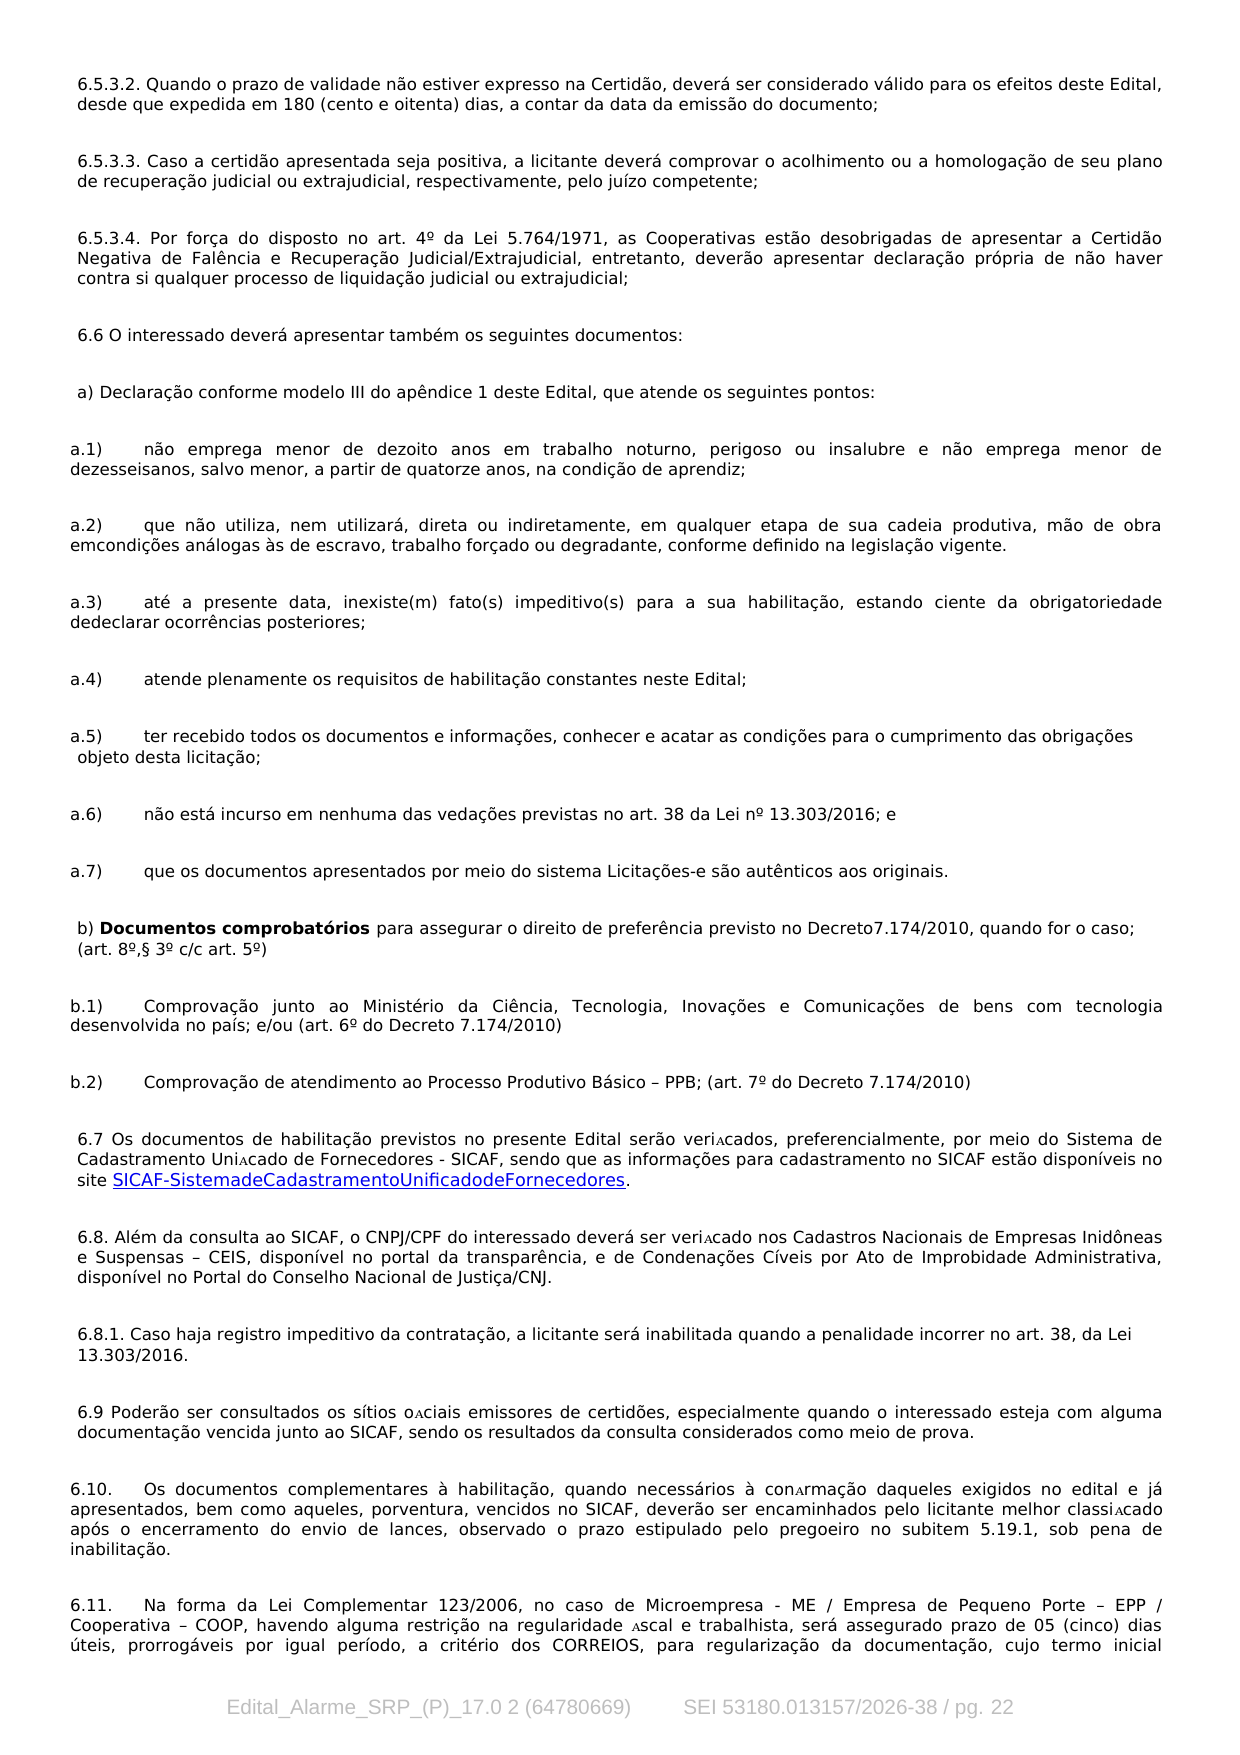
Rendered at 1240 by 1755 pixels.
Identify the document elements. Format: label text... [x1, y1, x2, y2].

list Comprovação junto ao Ministério da Ciência, Tecnologia, Inovações e Comunicações de bens com tecnologia desenvolvida no país; e/ou (art. 6º do Decreto 7.174/2010) [70, 996, 1164, 1036]
list não está incurso em nenhuma das vedações previstas no art. 38 da Lei nº 13.303/2016; e [70, 805, 1164, 824]
list atende plenamente os requisitos de habilitação constantes neste Edital; [70, 670, 1164, 689]
text 6.6 O interessado deverá apresentar também os seguintes documentos: [77, 326, 1164, 345]
list até a presente data, inexiste(m) fato(s) impeditivo(s) para a sua habilitação, estando ciente da obrigatoriedade dedeclarar ocorrências posteriores; [70, 593, 1164, 632]
text 6.8.1. Caso haja registro impeditivo da contratação, a licitante será inabilitada quando a penalidade incorrer no art. 38, da Lei [77, 1325, 1164, 1344]
list Na forma da Lei Complementar 123/2006, no caso de Microempresa - ME / Empresa de Pequeno Porte – EPP / Cooperativa – COOP, havendo alguma restrição na regularidade scal e trabalhista, será assegurado prazo de 05 (cinco) dias úteis, prorrogáveis por igual período, a critério dos CORREIOS, para regularização da documentação, cujo termo inicial [70, 1596, 1164, 1656]
text 6.7 Os documentos de habilitação previstos no presente Edital serão vericados, preferencialmente, por meio do Sistema de Cadastramento Unicado de Fornecedores - SICAF, sendo que as informações para cadastramento no SICAF estão disponíveis no site SICAF-SistemadeCadastramentoUnificadodeFornecedores. [77, 1130, 1164, 1191]
text 13.303/2016. [77, 1346, 1164, 1365]
list não emprega menor de dezoito anos em trabalho noturno, perigoso ou insalubre e não emprega menor de dezesseisanos, salvo menor, a partir de quatorze anos, na condição de aprendiz; [70, 439, 1164, 479]
list que os documentos apresentados por meio do sistema Licitações-e são autênticos aos originais. [70, 862, 1164, 881]
list Comprovação de atendimento ao Processo Produtivo Básico – PPB; (art. 7º do Decreto 7.174/2010) [70, 1073, 1164, 1093]
list Declaração conforme modelo III do apêndice 1 deste Edital, que atende os seguintes pontos: [77, 382, 1164, 402]
list Os documentos complementares à habilitação, quando necessários à conrmação daqueles exigidos no edital e já apresentados, bem como aqueles, porventura, vencidos no SICAF, deverão ser encaminhados pelo licitante melhor classicado após o encerramento do envio de lances, observado o prazo estipulado pelo pregoeiro no subitem 5.19.1, sob pena de inabilitação. [70, 1480, 1164, 1559]
list ter recebido todos os documentos e informações, conhecer e acatar as condições para o cumprimento das obrigações [70, 727, 1164, 746]
text 6.5.3.3. Caso a certidão apresentada seja positiva, a licitante deverá comprovar o acolhimento ou a homologação de seu plano de recuperação judicial ou extrajudicial, respectivamente, pelo juízo competente; [77, 152, 1164, 191]
text 6.5.3.2. Quando o prazo de validade não estiver expresso na Certidão, deverá ser considerado válido para os efeitos deste Edital, desde que expedida em 180 (cento e oitenta) dias, a contar da data da emissão do documento; [77, 75, 1164, 114]
text 6.8. Além da consulta ao SICAF, o CNPJ/CPF do interessado deverá ser vericado nos Cadastros Nacionais de Empresas Inidôneas e Suspensas – CEIS, disponível no portal da transparência, e de Condenações Cíveis por Ato de Improbidade Administrativa, disponível no Portal do Conselho Nacional de Justiça/CNJ. [77, 1228, 1164, 1287]
text (art. 8º,§ 3º c/c art. 5º) [77, 939, 1164, 959]
text 6.9 Poderão ser consultados os sítios ociais emissores de certidões, especialmente quando o interessado esteja com alguma documentação vencida junto ao SICAF, sendo os resultados da consulta considerados como meio de prova. [77, 1403, 1164, 1442]
text objeto desta licitação; [77, 748, 1164, 767]
text 6.5.3.4. Por força do disposto no art. 4º da Lei 5.764/1971, as Cooperativas estão desobrigadas de apresentar a Certidão Negativa de Falência e Recuperação Judicial/Extrajudicial, entretanto, deverão apresentar declaração própria de não haver contra si qualquer processo de liquidação judicial ou extrajudicial; [77, 229, 1164, 288]
list que não utiliza, nem utilizará, direta ou indiretamente, em qualquer etapa de sua cadeia produtiva, mão de obra emcondições análogas às de escravo, trabalho forçado ou degradante, conforme definido na legislação vigente. [70, 516, 1164, 556]
list Documentos comprobatórios para assegurar o direito de preferência previsto no Decreto7.174/2010, quando for o caso; [77, 919, 1164, 938]
